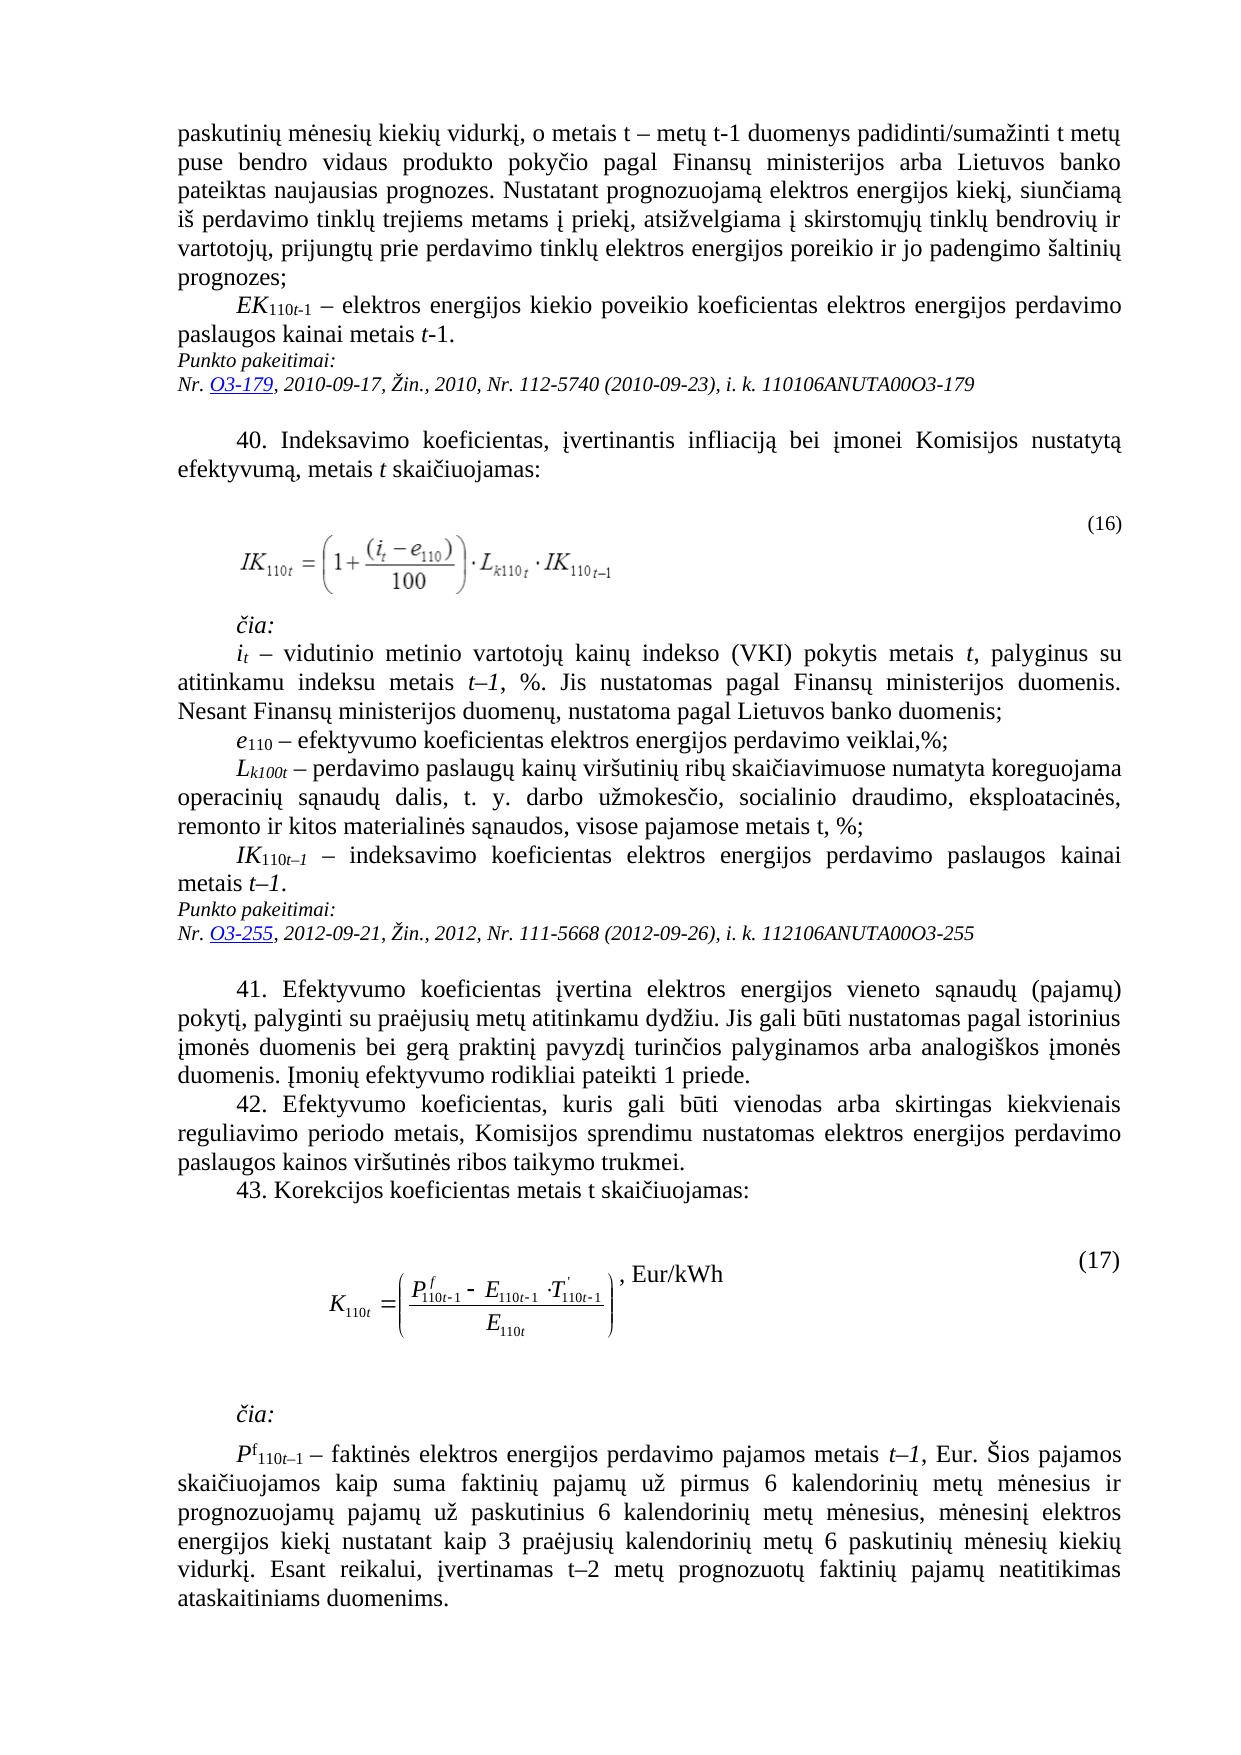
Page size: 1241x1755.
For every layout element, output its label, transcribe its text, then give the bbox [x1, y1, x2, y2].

text it – vidutinio metinio vartotojų kainų indekso (VKI) pokytis metais t, palyginus su atitinkamu indeksu metais t–1, %. Jis nustatomas pagal Finansų ministerijos duomenis. Nesant Finansų ministerijos duomenų, nustatoma pagal Lietuvos banko duomenis; [177, 638, 1122, 725]
text EK110t-1 – elektros energijos kiekio poveikio koeficientas elektros energijos perdavimo paslaugos kainai metais t-1. [177, 291, 1122, 348]
text Lk100t – perdavimo paslaugų kainų viršutinių ribų skaičiavimuose numatyta koreguojama operacinių sąnaudų dalis, t. y. darbo užmokesčio, socialinio draudimo, eksploatacinės, remonto ir kitos materialinės sąnaudos, visose pajamose metais t, %; [177, 753, 1122, 840]
text paskutinių mėnesių kiekių vidurkį, o metais t – metų t-1 duomenys padidinti/sumažinti t metų puse bendro vidaus produkto pokyčio pagal Finansų ministerijos arba Lietuvos banko pateiktas naujausias prognozes. Nustatant prognozuojamą elektros energijos kiekį, siunčiamą iš perdavimo tinklų trejiems metams į priekį, atsižvelgiama į skirstomųjų tinklų bendrovių ir vartotojų, prijungtų prie perdavimo tinklų elektros energijos poreikio ir jo padengimo šaltinių prognozes; [177, 118, 1122, 291]
text e110 – efektyvumo koeficientas elektros energijos perdavimo veiklai,%; [177, 725, 1122, 753]
text 42. Efektyvumo koeficientas, kuris gali būti vienodas arba skirtingas kiekvienais reguliavimo periodo metais, Komisijos sprendimu nustatomas elektros energijos perdavimo paslaugos kainos viršutinės ribos taikymo trukmei. [177, 1089, 1122, 1175]
text čia: [177, 610, 1122, 638]
text Pf110t–1 – faktinės elektros energijos perdavimo pajamos metais t–1, Eur. Šios pajamos skaičiuojamos kaip suma faktinių pajamų už pirmus 6 kalendorinių metų mėnesius ir prognozuojamų pajamų už paskutinius 6 kalendorinių metų mėnesius, mėnesinį elektros energijos kiekį nustatant kaip 3 praėjusių kalendorinių metų 6 paskutinių mėnesių kiekių vidurkį. Esant reikalui, įvertinamas t–2 metų prognozuotų faktinių pajamų neatitikimas ataskaitiniams duomenims. [177, 1439, 1122, 1612]
text 43. Korekcijos koeficientas metais t skaičiuojamas: [177, 1175, 1122, 1204]
text IK110t–1 – indeksavimo koeficientas elektros energijos perdavimo paslaugos kainai metais t–1. [177, 840, 1122, 897]
text 40. Indeksavimo koeficientas, įvertinantis infliaciją bei įmonei Komisijos nustatytą efektyvumą, metais t skaičiuojamas: [177, 425, 1122, 482]
text Nr. O3-179, 2010-09-17, Žin., 2010, Nr. 112-5740 (2010-09-23), i. k. 110106ANUTA00O3-179 [177, 372, 1122, 396]
text čia: [177, 1399, 1122, 1428]
text 41. Efektyvumo koeficientas įvertina elektros energijos vieneto sąnaudų (pajamų) pokytį, palyginti su praėjusių metų atitinkamu dydžiu. Jis gali būti nustatomas pagal istorinius įmonės duomenis bei gerą praktinį pavyzdį turinčios palyginamos arba analogiškos įmonės duomenis. Įmonių efektyvumo rodikliai pateikti 1 priede. [177, 974, 1122, 1089]
text Punkto pakeitimai: [177, 897, 1122, 921]
text Punkto pakeitimai: [177, 348, 1122, 372]
text (16) [177, 511, 1122, 598]
text , Eur/kWh (17) [266, 1245, 1122, 1344]
text Nr. O3-255, 2012-09-21, Žin., 2012, Nr. 111-5668 (2012-09-26), i. k. 112106ANUTA00O3-255 [177, 921, 1122, 945]
